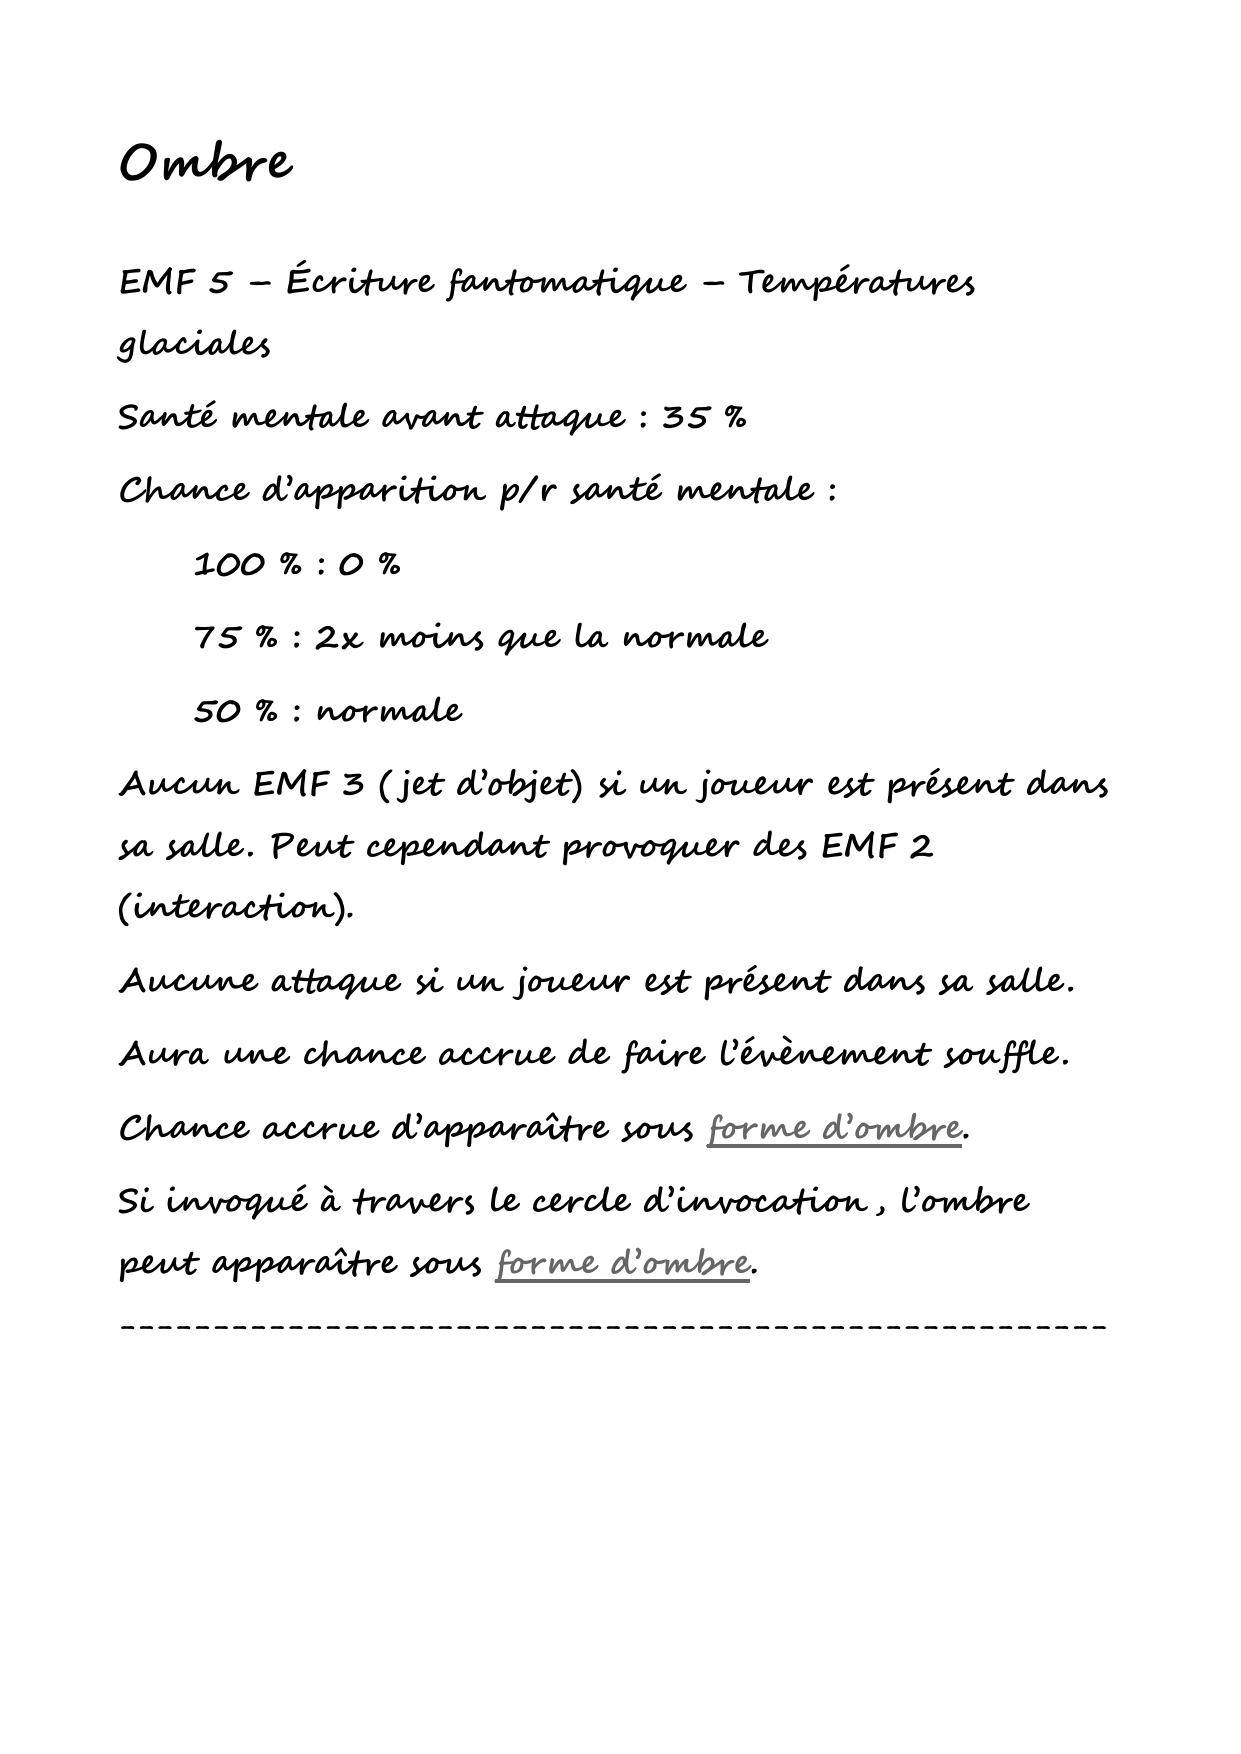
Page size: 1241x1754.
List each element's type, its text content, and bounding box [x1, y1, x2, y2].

text 50 % : normale [118, 685, 1122, 739]
text Ombre [118, 124, 1122, 204]
text Chance d’apparition p/r santé mentale : [118, 465, 1122, 518]
text EMF 5 – Écriture fantomatique – Températures glaciales [118, 256, 1122, 371]
text Aucune attaque si un joueur est présent dans sa salle. [118, 955, 1122, 1009]
text Si invoqué à travers le cercle d’invocation, l’ombre peut apparaître sous forme d’ombre. [118, 1175, 1122, 1291]
text ----------------------------------------------------- [118, 1304, 1122, 1351]
text Aura une chance accrue de faire l’évènement souffle. [118, 1028, 1122, 1082]
text Chance accrue d’apparaître sous forme d’ombre. [118, 1102, 1122, 1156]
text Santé mentale avant attaque : 35 % [118, 391, 1122, 445]
text 100 % : 0 % [118, 538, 1122, 592]
text Aucun EMF 3 (jet d’objet) si un joueur est présent dans sa salle. Peut cependant provoquer des EMF 2 (interaction). [118, 758, 1122, 935]
text 75 % : 2x moins que la normale [118, 612, 1122, 665]
